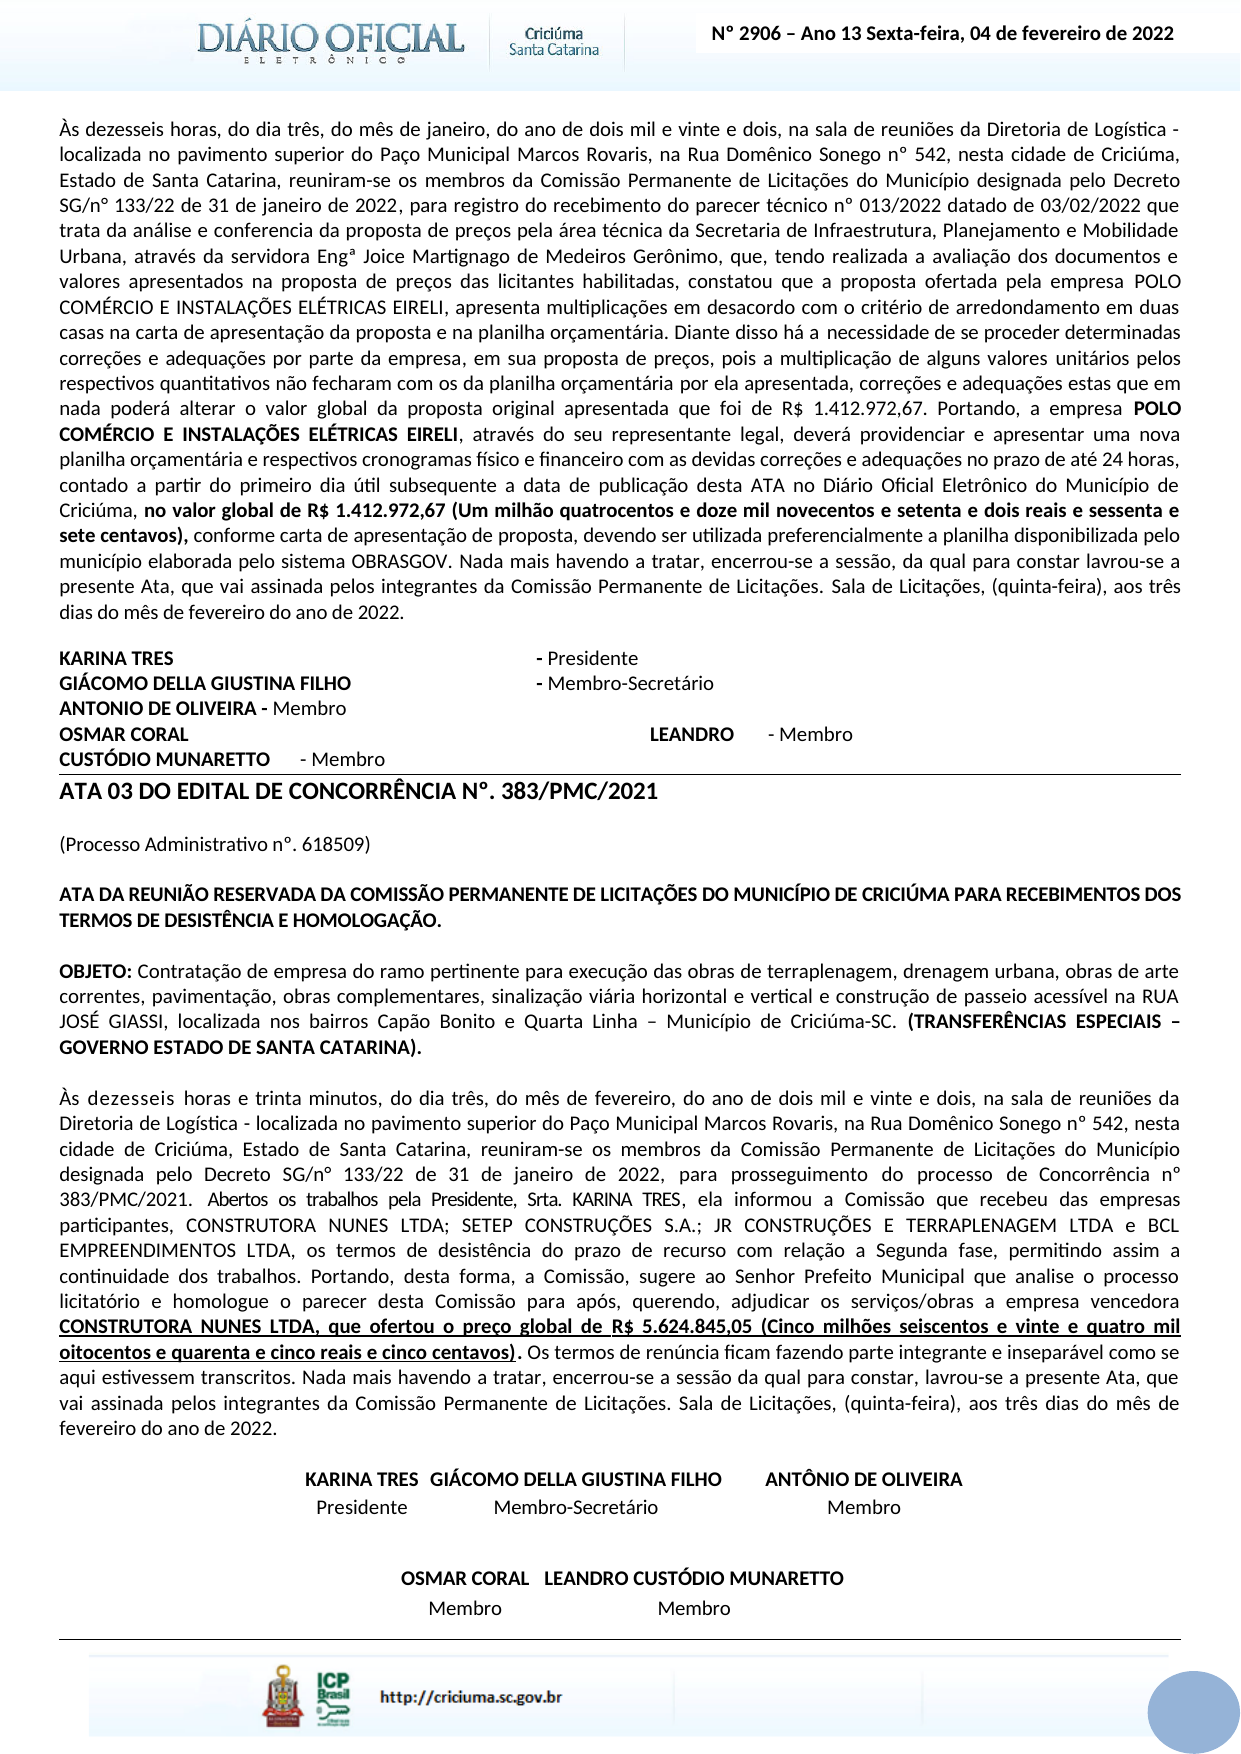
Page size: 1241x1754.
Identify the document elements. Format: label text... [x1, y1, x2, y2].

table_cell Membro [391, 1595, 539, 1625]
table_header LEANDRO CUSTÓDIO MUNARETTO [539, 1566, 879, 1595]
table_cell Membro-Secretário [428, 1494, 753, 1522]
table_header KARINA TRES [295, 1466, 428, 1494]
text Às dezesseis horas, do dia três, do mês de janeiro, do ano de dois mil e vinte e dois, na sala de reuniões da Diretoria de Logística - localizada no pavimento superior do Paço Municipal Marcos Rovaris, na Rua Domênico Sonego nº 542, nesta cidade de Criciúma, Estado de Santa Catarina, reuniram-se os membros da Comissão Permanente de Licitações do Município designada pelo Decreto SG/n° 133/22 de 31 de janeiro de 2022, para registro do recebimento do parecer técnico nº 013/2022 datado de 03/02/2022 que trata da análise e conferencia da proposta de preços pela área técnica da Secretaria de Infraestrutura, Planejamento e Mobilidade Urbana, através da servidora Engª Joice Martignago de Medeiros Gerônimo, que, tendo realizada a avaliação dos documentos e valores apresentados na proposta de preços das licitantes habilitadas, constatou que a proposta ofertada pela empresa POLO COMÉRCIO E INSTALAÇÕES ELÉTRICAS EIRELI, apresenta multiplicações em desacordo com o critério de arredondamento em duas casas na carta de apresentação da proposta e na planilha orçamentária. Diante disso há a necessidade de se proceder determinadas correções e adequações por parte da empresa, em sua proposta de preços, pois a multiplicação de alguns valores unitários pelos respectivos quantitativos não fecharam com os da planilha orçamentária por ela apresentada, correções e adequações estas que em nada poderá alterar o valor global da proposta original apresentada que foi de R$ 1.412.972,67. Portando, a empresa POLO COMÉRCIO E INSTALAÇÕES ELÉTRICAS EIRELI, através do seu representante legal, deverá providenciar e apresentar uma nova planilha orçamentária e respectivos cronogramas físico e financeiro com as devidas correções e adequações no prazo de até 24 horas, contado a partir do primeiro dia útil subsequente a data de publicação desta ATA no Diário Oficial Eletrônico do Município de Criciúma, no valor global de R$ 1.412.972,67 (Um milhão quatrocentos e doze mil novecentos e setenta e dois reais e sessenta e sete centavos), conforme carta de apresentação de proposta, devendo ser utilizada preferencialmente a planilha disponibilizada pelo município elaborada pelo sistema OBRASGOV. Nada mais havendo a tratar, encerrou-se a sessão, da qual para constar lavrou-se a presente Ata, que vai assinada pelos integrantes da Comissão Permanente de Licitações. Sala de Licitações, (quinta-feira), aos três dias do mês de fevereiro do ano de 2022. [59, 116, 1181, 624]
text ANTONIO DE OLIVEIRA - Membro [59, 696, 1181, 721]
table_cell Presidente [295, 1494, 428, 1522]
text ATA DA REUNIÃO RESERVADA DA COMISSÃO PERMANENTE DE LICITAÇÕES DO MUNICÍPIO DE CRICIÚMA PARA RECEBIMENTOS DOS TERMOS DE DESISTÊNCIA E HOMOLOGAÇÃO. [59, 882, 1181, 932]
table_header GIÁCOMO DELLA GIUSTINA FILHO [428, 1466, 753, 1494]
table_cell Membro [539, 1595, 879, 1625]
text ATA 03 DO EDITAL DE CONCORRÊNCIA Nº. 383/PMC/2021 [59, 775, 1183, 805]
table_cell Membro [753, 1494, 974, 1522]
table_header ANTÔNIO DE OLIVEIRA [753, 1466, 974, 1494]
text KARINA TRES - Presidente [59, 645, 1181, 670]
text CUSTÓDIO MUNARETTO - Membro [59, 746, 1181, 774]
text Às dezesseis horas e trinta minutos, do dia três, do mês de fevereiro, do ano de dois mil e vinte e dois, na sala de reuniões da Diretoria de Logística - localizada no pavimento superior do Paço Municipal Marcos Rovaris, na Rua Domênico Sonego nº 542, nesta cidade de Criciúma, Estado de Santa Catarina, reuniram-se os membros da Comissão Permanente de Licitações do Município designada pelo Decreto SG/n° 133/22 de 31 de janeiro de 2022, para prosseguimento do processo de Concorrência nº 383/PMC/2021. Abertos os trabalhos pela Presidente, Srta. KARINA TRES, ela informou a Comissão que recebeu das empresas participantes, CONSTRUTORA NUNES LTDA; SETEP CONSTRUÇÕES S.A.; JR CONSTRUÇÕES E TERRAPLENAGEM LTDA e BCL EMPREENDIMENTOS LTDA, os termos de desistência do prazo de recurso com relação a Segunda fase, permitindo assim a continuidade dos trabalhos. Portando, desta forma, a Comissão, sugere ao Senhor Prefeito Municipal que analise o processo licitatório e homologue o parecer desta Comissão para após, querendo, adjudicar os serviços/obras a empresa vencedora CONSTRUTORA NUNES LTDA, que ofertou o preço global de R$ 5.624.845,05 (Cinco milhões seiscentos e vinte e quatro mil [59, 1085, 1181, 1335]
text OBJETO: Contratação de empresa do ramo pertinente para execução das obras de terraplenagem, drenagem urbana, obras de arte correntes, pavimentação, obras complementares, sinalização viária horizontal e vertical e construção de passeio acessível na RUA JOSÉ GIASSI, localizada nos bairros Capão Bonito e Quarta Linha – Município de Criciúma-SC. (TRANSFERÊNCIAS ESPECIAIS – GOVERNO ESTADO DE SANTA CATARINA). [59, 958, 1181, 1059]
table_header OSMAR CORAL [391, 1566, 539, 1595]
text oitocentos e quarenta e cinco reais e cinco centavos). Os termos de renúncia ficam fazendo parte integrante e inseparável como se aqui estivessem transcritos. Nada mais havendo a tratar, encerrou-se a sessão da qual para constar, lavrou-se a presente Ata, que vai assinada pelos integrantes da Comissão Permanente de Licitações. Sala de Licitações, (quinta-feira), aos três dias do mês de fevereiro do ano de 2022. [59, 1336, 1181, 1441]
text OSMAR CORAL LEANDRO - Membro [59, 721, 1181, 746]
text GIÁCOMO DELLA GIUSTINA FILHO - Membro-Secretário [59, 670, 1181, 696]
text (Processo Administrativo nº. 618509) [59, 831, 1183, 856]
